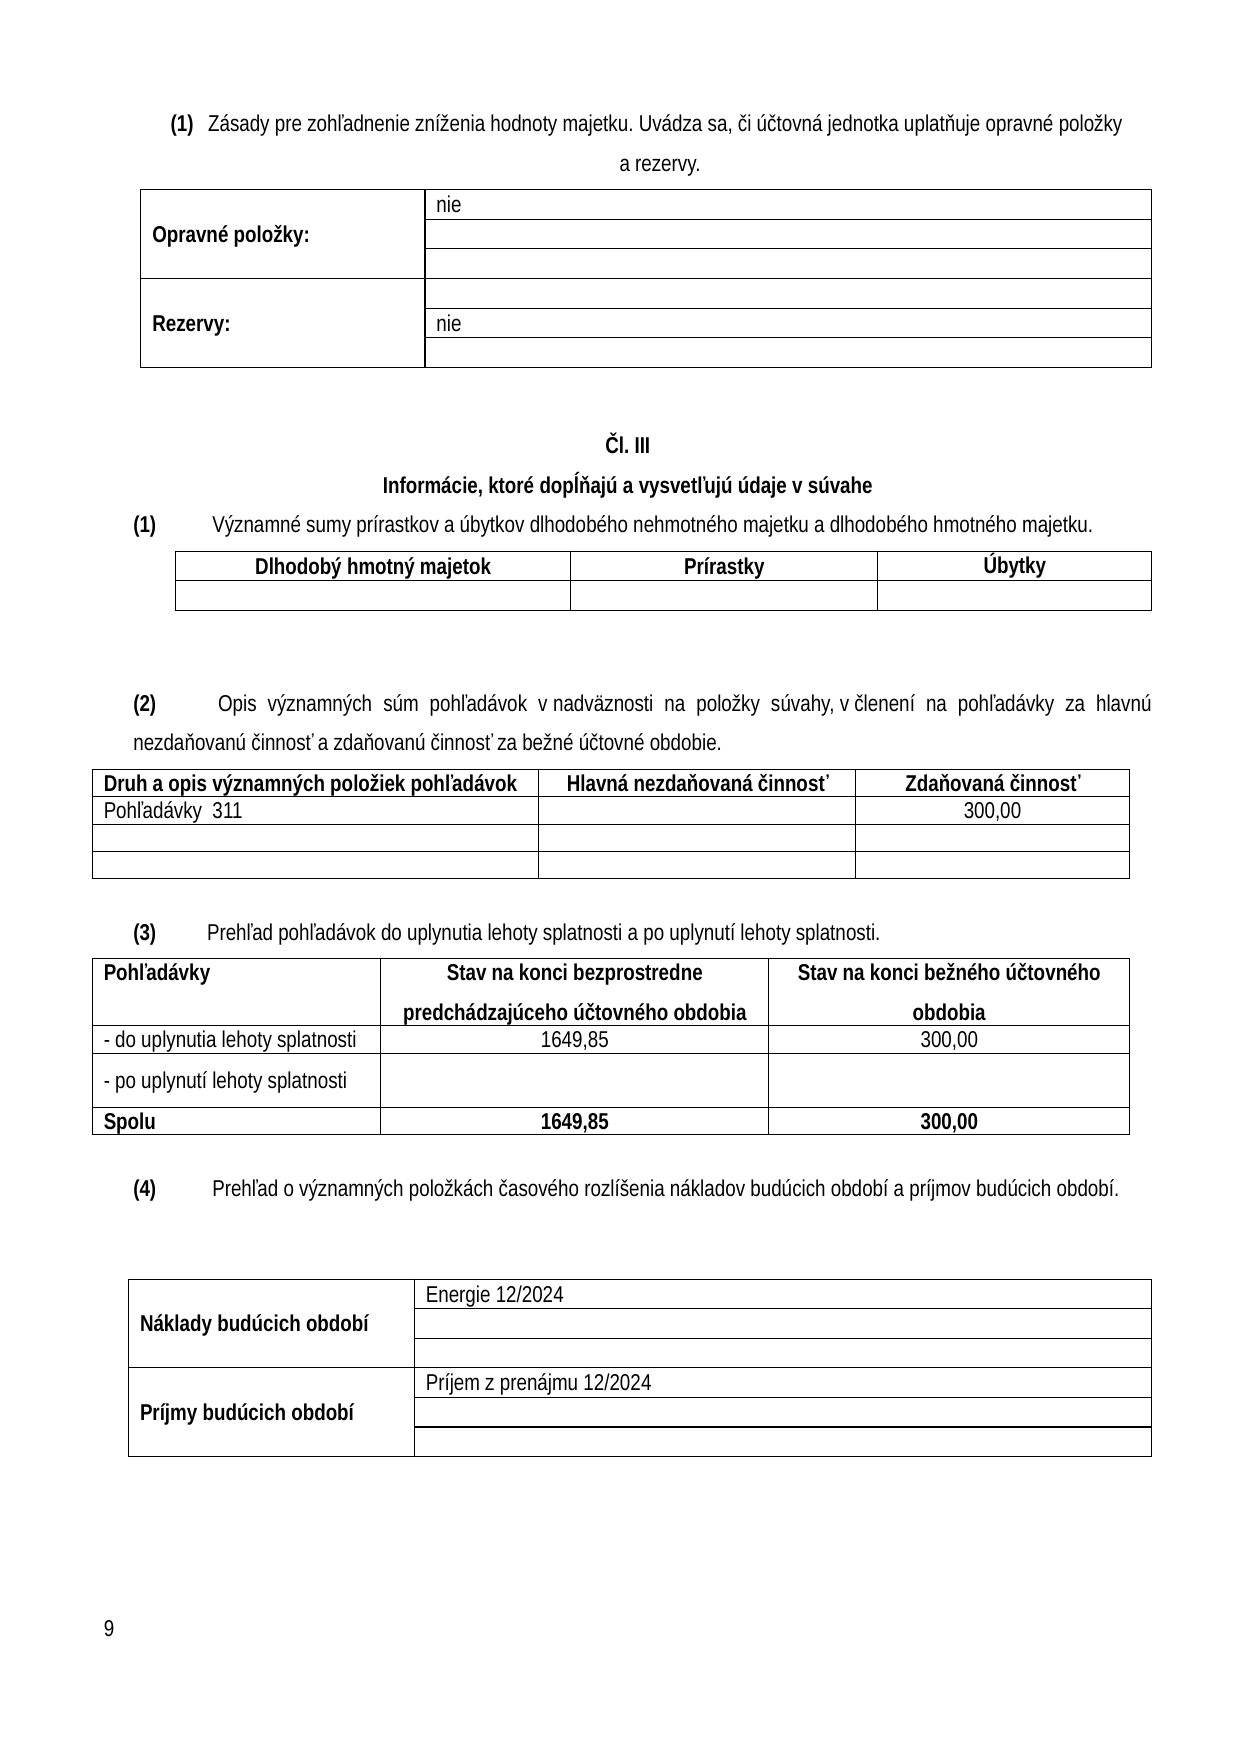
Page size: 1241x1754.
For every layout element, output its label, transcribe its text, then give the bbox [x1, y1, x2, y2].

table_header Úbytky [878, 552, 1151, 580]
table_cell [856, 852, 1129, 878]
table_cell [426, 279, 1151, 307]
table_cell [539, 797, 855, 823]
table_cell 300,00 [769, 1026, 1129, 1053]
table_cell [539, 825, 855, 851]
table_cell 300,00 [769, 1108, 1129, 1134]
table_cell [878, 581, 1151, 610]
table_header Dlhodobý hmotný majetok [176, 552, 570, 580]
table_header Pohľadávky [93, 959, 380, 1025]
table_cell 1649,85 [381, 1108, 768, 1134]
table_cell Príjmy budúcich období [129, 1368, 414, 1456]
table_cell [769, 1054, 1129, 1107]
table_header Hlavná nezdaňovaná činnosť [539, 770, 855, 796]
table_cell [415, 1309, 1151, 1338]
table_cell [176, 581, 570, 610]
list Zásady pre zohľadnenie zníženia hodnoty majetku. Uvádza sa, či účtovná jednotka uplatňuje opravné položky a rezervy. [141, 110, 1152, 176]
table_cell [93, 852, 538, 878]
text Informácie, ktoré dopĺňajú a vysvetľujú údaje v súvahe [103, 472, 1152, 498]
table_cell [571, 581, 877, 610]
table_header Zdaňovaná činnosť [856, 770, 1129, 796]
table_cell [415, 1339, 1151, 1367]
table_header Náklady budúcich období [129, 1280, 414, 1367]
table_cell Príjem z prenájmu 12/2024 [415, 1368, 1151, 1397]
list Prehľad pohľadávok do uplynutia lehoty splatnosti a po uplynutí lehoty splatnosti. [133, 919, 1152, 945]
list Opis významných súm pohľadávok v nadväznosti na položky súvahy, v členení na pohľadávky za hlavnú nezdaňovanú činnosť a zdaňovanú činnosť za bežné účtovné obdobie. [133, 690, 1152, 756]
text Čl. III [103, 432, 1152, 458]
table_cell - do uplynutia lehoty splatnosti [93, 1026, 380, 1053]
table_header Stav na konci bezprostredne predchádzajúceho účtovného obdobia [381, 959, 768, 1025]
table_cell [381, 1054, 768, 1107]
table_header Opravné položky: [141, 190, 424, 278]
table_cell 1649,85 [381, 1026, 768, 1053]
table_header nie [426, 190, 1151, 219]
table_cell [426, 338, 1151, 367]
table_cell [93, 825, 538, 851]
table_header Prírastky [571, 552, 877, 580]
table_cell [539, 852, 855, 878]
table_cell [415, 1398, 1151, 1426]
table_cell 300,00 [856, 797, 1129, 823]
table_cell Pohľadávky 311 [93, 797, 538, 823]
table_cell Rezervy: [141, 279, 424, 367]
table_cell - po uplynutí lehoty splatnosti [93, 1054, 380, 1107]
table_cell [856, 825, 1129, 851]
table_header Energie 12/2024 [415, 1280, 1151, 1308]
table_cell Spolu [93, 1108, 380, 1134]
table_cell nie [426, 309, 1151, 337]
table_header Druh a opis významných položiek pohľadávok [93, 770, 538, 796]
table_cell [415, 1428, 1151, 1456]
text 9 [103, 1615, 1152, 1641]
list Prehľad o významných položkách časového rozlíšenia nákladov budúcich období a príjmov budúcich období. [133, 1174, 1152, 1201]
table_header Stav na konci bežného účtovného obdobia [769, 959, 1129, 1025]
list Významné sumy prírastkov a úbytkov dlhodobého nehmotného majetku a dlhodobého hmotného majetku. [133, 511, 1152, 537]
table_cell [426, 249, 1151, 278]
table_cell [426, 220, 1151, 248]
